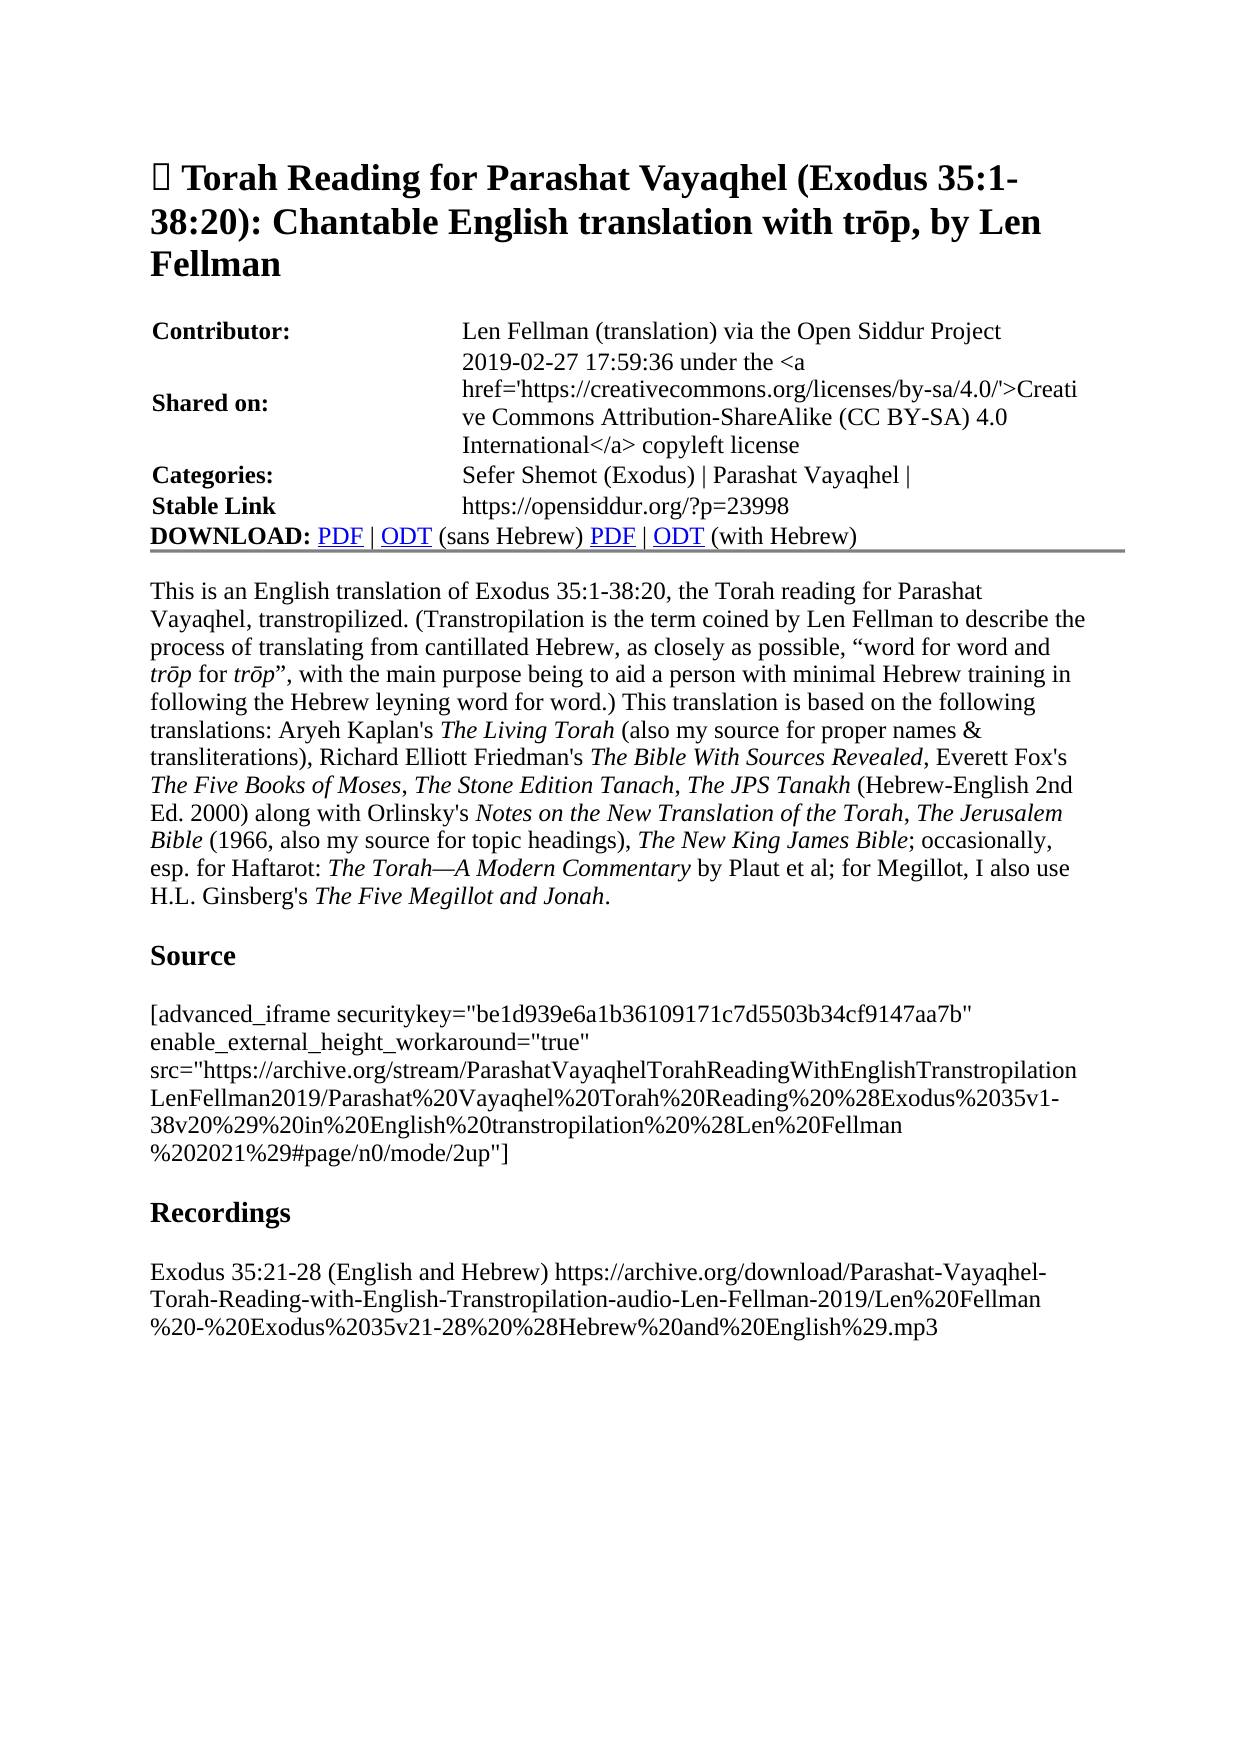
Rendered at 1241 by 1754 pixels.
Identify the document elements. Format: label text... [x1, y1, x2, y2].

table_cell Sefer Shemot (Exodus) | Parashat Vayaqhel | [460, 460, 1090, 491]
subtitle 📜 Torah Reading for Parashat Vayaqhel (Exodus 35:1-38:20): Chantable English translation with trōp, by Len Fellman [150, 150, 1090, 284]
text [150, 553, 1090, 577]
text This is an English translation of Exodus 35:1-38:20, the Torah reading for Parashat Vayaqhel, transtropilized. (Transtropilation is the term coined by Len Fellman to describe the process of translating from cantillated Hebrew, as closely as possible, “word for word and trōp for trōp”, with the main purpose being to aid a person with minimal Hebrew training in following the Hebrew leyning word for word.) This translation is based on the following translations: Aryeh Kaplan's The Living Torah (also my source for proper names & transliterations), Richard Elliott Friedman's The Bible With Sources Revealed, Everett Fox's The Five Books of Moses, The Stone Edition Tanach, The JPS Tanakh (Hebrew-English 2nd Ed. 2000) along with Orlinsky's Notes on the New Translation of the Torah, The Jerusalem Bible (1966, also my source for topic headings), The New King James Bible; occasionally, esp. for Haftarot: The Torah—A Modern Commentary by Plaut et al; for Megillot, I also use H.L. Ginsberg's The Five Megillot and Jonah. [150, 577, 1090, 910]
table_cell Stable Link [150, 491, 460, 522]
table_header Contributor: [150, 315, 460, 346]
table_cell Categories: [150, 460, 460, 491]
subtitle Recordings [150, 1196, 1090, 1228]
subtitle Source [150, 939, 1090, 971]
text [advanced_iframe securitykey="be1d939e6a1b36109171c7d5503b34cf9147aa7b" enable_external_height_workaround="true" src="https://archive.org/stream/ParashatVayaqhelTorahReadingWithEnglishTranstropilationLenFellman2019/Parashat%20Vayaqhel%20Torah%20Reading%20%28Exodus%2035v1-38v20%29%20in%20English%20transtropilation%20%28Len%20Fellman%202021%29#page/n0/mode/2up"] [150, 1001, 1090, 1167]
table_header Len Fellman (translation) via the Open Siddur Project [460, 315, 1090, 346]
text Exodus 35:21-28 (English and Hebrew) https://archive.org/download/Parashat-Vayaqhel-Torah-Reading-with-English-Transtropilation-audio-Len-Fellman-2019/Len%20Fellman%20-%20Exodus%2035v21-28%20%28Hebrew%20and%20English%29.mp3 [150, 1258, 1090, 1341]
text DOWNLOAD: PDF | ODT (sans Hebrew) PDF | ODT (with Hebrew) [150, 522, 1090, 549]
table_cell https://opensiddur.org/?p=23998 [460, 491, 1090, 522]
table_cell Shared on: [150, 346, 460, 460]
table_cell 2019-02-27 17:59:36 under the <a href='https://creativecommons.org/licenses/by-sa/4.0/'>Creative Commons Attribution-ShareAlike (CC BY-SA) 4.0 International</a> copyleft license [460, 346, 1090, 460]
